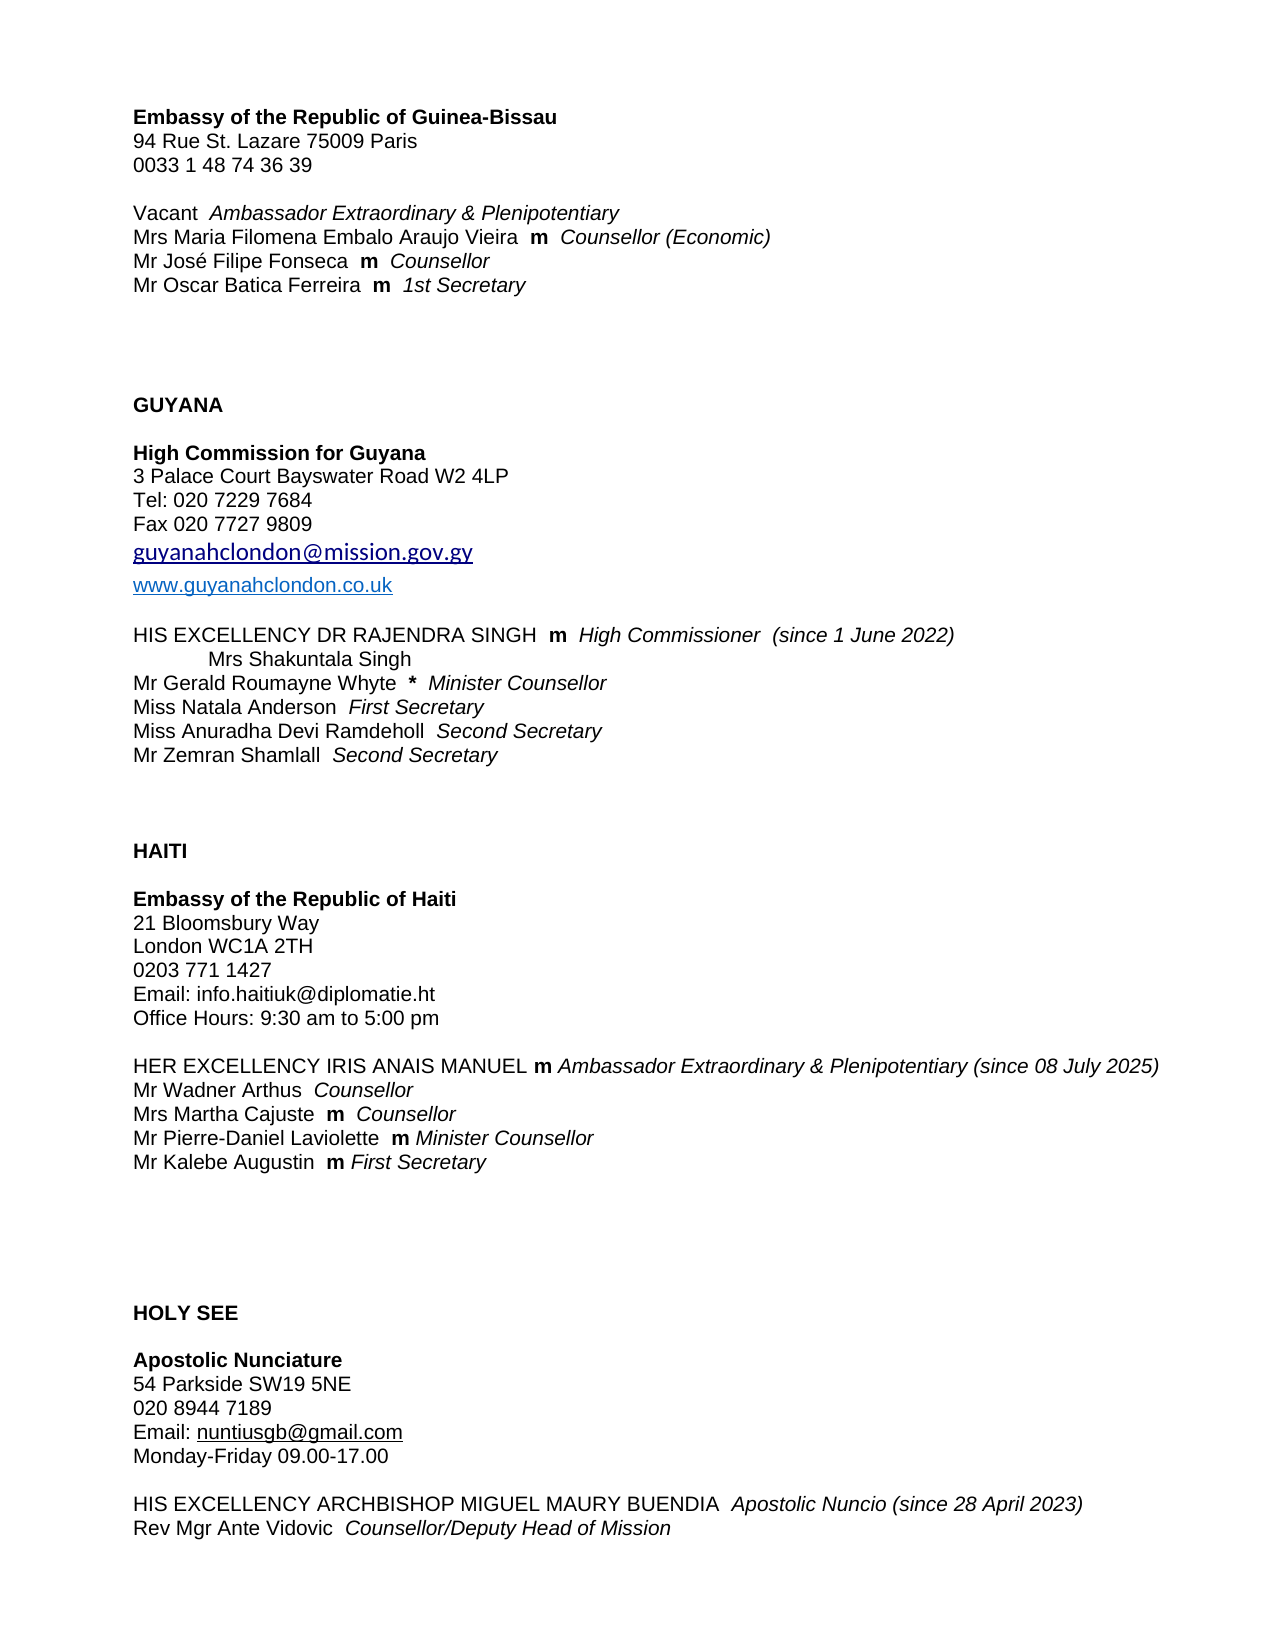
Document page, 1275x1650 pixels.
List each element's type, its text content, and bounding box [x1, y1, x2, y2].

text 0203 771 1427 [133, 958, 1181, 982]
text GUYANA [133, 392, 1181, 416]
text Miss Anuradha Devi Ramdeholl Second Secretary [133, 719, 1181, 743]
text HOLY SEE [133, 1300, 1181, 1324]
text Rev Mgr Ante Vidovic Counsellor/Deputy Head of Mission [133, 1516, 1181, 1540]
text Mrs Martha Cajuste m Counsellor [133, 1102, 1181, 1126]
text Mr José Filipe Fonseca m Counsellor [133, 249, 1181, 273]
text 3 Palace Court Bayswater Road W2 4LP [133, 464, 1181, 488]
text Mr Oscar Batica Ferreira m 1st Secretary [133, 273, 1181, 297]
text HIS EXCELLENCY ARCHBISHOP MIGUEL MAURY BUENDIA Apostolic Nuncio (since 28 April 2023) [133, 1492, 1181, 1516]
text 020 8944 7189 [133, 1396, 1181, 1420]
text Mr Wadner Arthus Counsellor [133, 1078, 1181, 1102]
text Mr Kalebe Augustin m First Secretary [133, 1150, 1181, 1174]
text HAITI [133, 838, 1181, 862]
subtitle Embassy of the Republic of Guinea-Bissau [133, 105, 1181, 129]
text 54 Parkside SW19 5NE [133, 1372, 1181, 1396]
text HER EXCELLENCY IRIS ANAIS MANUEL m Ambassador Extraordinary & Plenipotentiary (since 08 July 2025) [133, 1054, 1181, 1078]
text Mr Zemran Shamlall Second Secretary [133, 743, 1181, 767]
text Monday-Friday 09.00-17.00 [133, 1444, 1181, 1468]
text 0033 1 48 74 36 39 [133, 153, 1181, 177]
text London WC1A 2TH [133, 934, 1181, 958]
text Mr Gerald Roumayne Whyte * Minister Counsellor [133, 671, 1181, 695]
text HIS EXCELLENCY DR RAJENDRA SINGH m High Commissioner (since 1 June 2022) [133, 623, 1181, 647]
text guyanahclondon@mission.gov.gy [133, 536, 1181, 567]
text Fax 020 7727 9809 [133, 512, 1181, 536]
text Mr Pierre-Daniel Laviolette m Minister Counsellor [133, 1126, 1181, 1150]
text Mrs Shakuntala Singh [133, 647, 1181, 671]
text 94 Rue St. Lazare 75009 Paris [133, 129, 1181, 153]
text Miss Natala Anderson First Secretary [133, 695, 1181, 719]
text 21 Bloomsbury Way [133, 910, 1181, 934]
text Apostolic Nunciature [133, 1348, 1181, 1372]
text Office Hours: 9:30 am to 5:00 pm [133, 1006, 1181, 1030]
text Tel: 020 7229 7684 [133, 488, 1181, 512]
text Mrs Maria Filomena Embalo Araujo Vieira m Counsellor (Economic) [133, 225, 1181, 249]
text Email: nuntiusgb@gmail.com [133, 1420, 1181, 1444]
text www.guyanahclondon.co.uk [133, 568, 1181, 599]
text Embassy of the Republic of Haiti [133, 886, 1181, 910]
text Vacant Ambassador Extraordinary & Plenipotentiary [133, 201, 1181, 225]
text Email: info.haitiuk@diplomatie.ht [133, 982, 1181, 1006]
text High Commission for Guyana [133, 440, 1181, 464]
